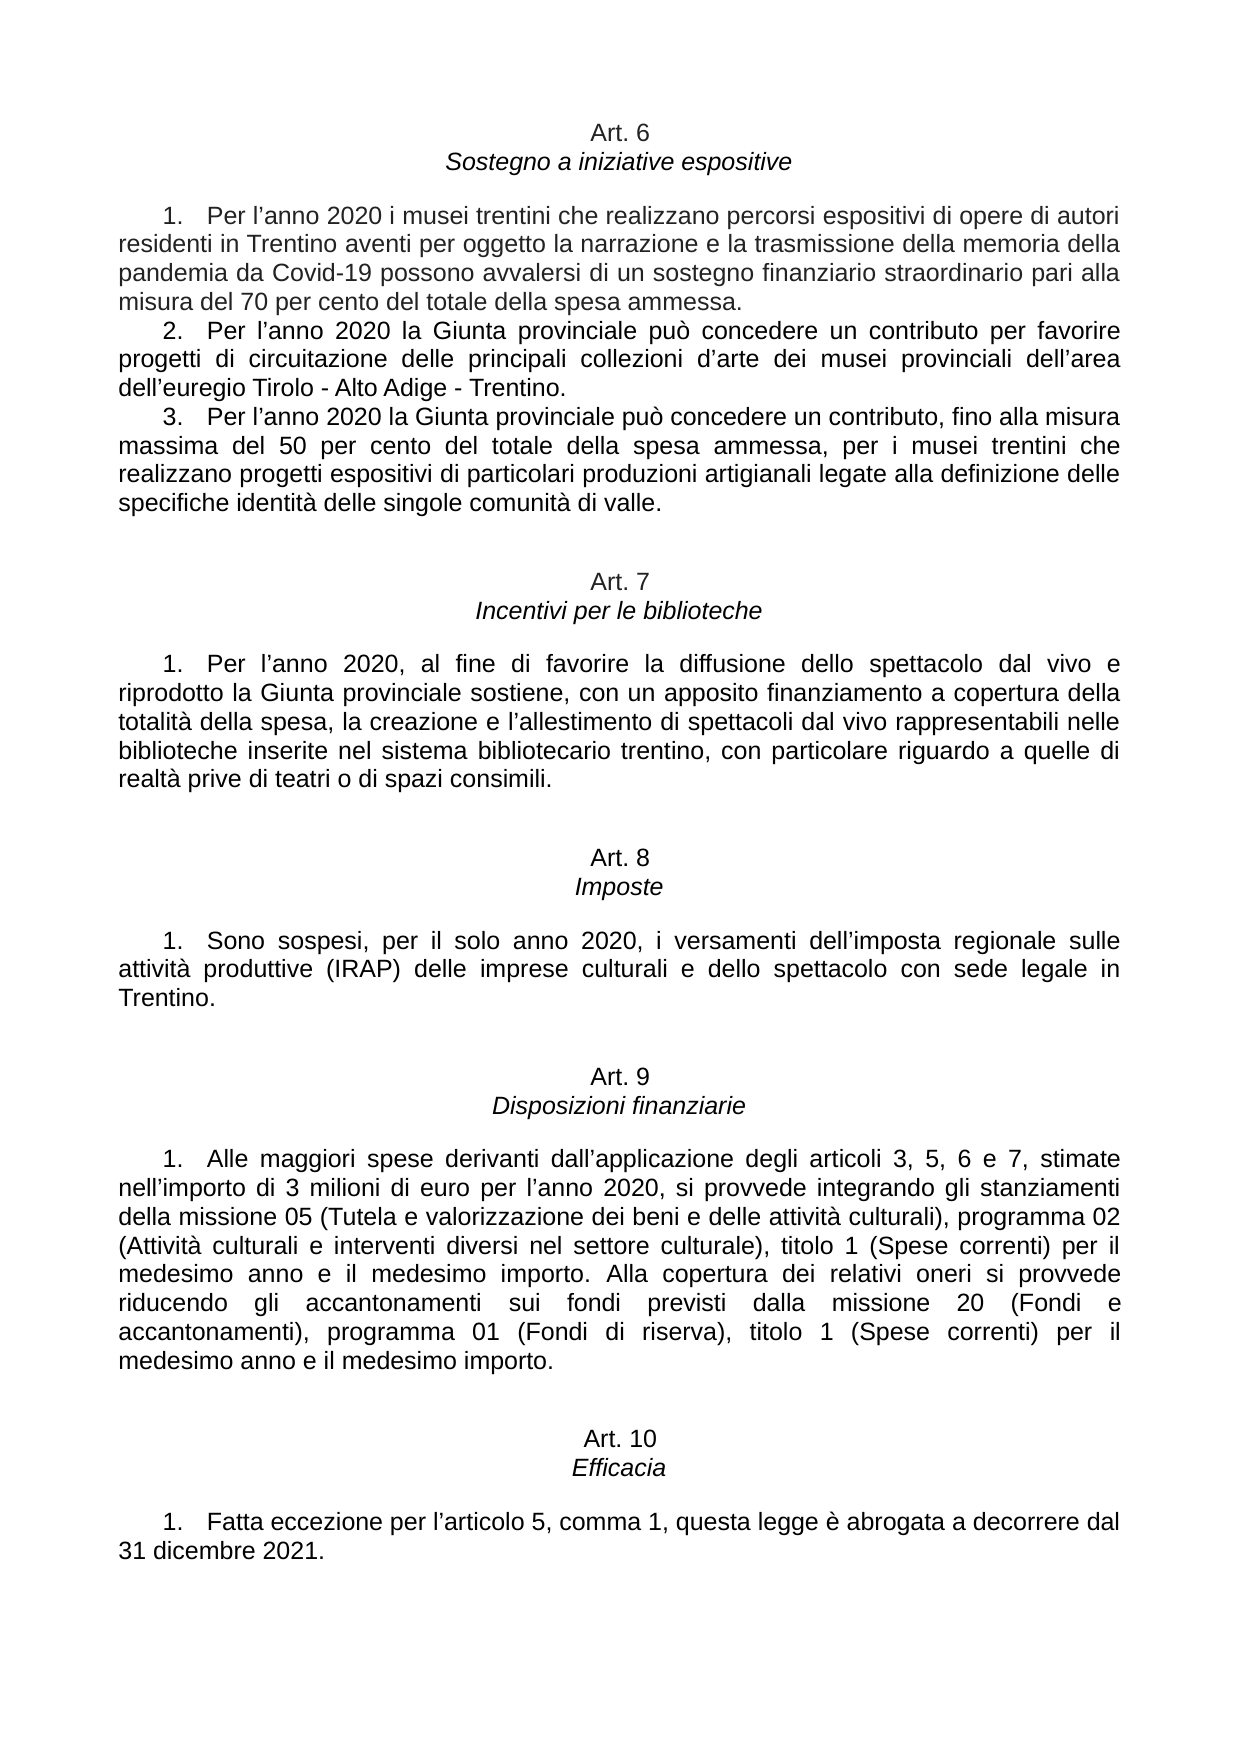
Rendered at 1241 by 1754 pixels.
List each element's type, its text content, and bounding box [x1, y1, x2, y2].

text 1. Per l’anno 2020, al fine di favorire la diffusione dello spettacolo dal vivo e riprodotto la Giunta provinciale sostiene, con un apposito finanziamento a copertura della totalità della spesa, la creazione e l’allestimento di spettacoli dal vivo rappresentabili nelle biblioteche inserite nel sistema bibliotecario trentino, con particolare riguardo a quelle di realtà prive di teatri o di spazi consimili. [118, 649, 1122, 793]
text 1. Sono sospesi, per il solo anno 2020, i versamenti dell’imposta regionale sulle attività produttive (IRAP) delle imprese culturali e dello spettacolo con sede legale in Trentino. [118, 926, 1122, 1012]
text 3. Per l’anno 2020 la Giunta provinciale può concedere un contributo, fino alla misura massima del 50 per cento del totale della spesa ammessa, per i musei trentini che realizzano progetti espositivi di particolari produzioni artigianali legate alla definizione delle specifiche identità delle singole comunità di valle. [118, 402, 1122, 517]
text Imposte [118, 872, 1122, 901]
text Art. 7 [118, 567, 1122, 596]
text 1. Per l’anno 2020 i musei trentini che realizzano percorsi espositivi di opere di autori residenti in Trentino aventi per oggetto la narrazione e la trasmissione della memoria della pandemia da Covid-19 possono avvalersi di un sostegno finanziario straordinario pari alla misura del 70 per cento del totale della spesa ammessa. [118, 201, 1122, 316]
text Art. 8 [118, 843, 1122, 872]
text Efficacia [118, 1453, 1122, 1482]
text Sostegno a iniziative espositive [118, 147, 1122, 176]
text 2. Per l’anno 2020 la Giunta provinciale può concedere un contributo per favorire progetti di circuitazione delle principali collezioni d’arte dei musei provinciali dell’area dell’euregio Tirolo - Alto Adige - Trentino. [118, 316, 1122, 402]
text Art. 10 [118, 1424, 1122, 1453]
text 1. Fatta eccezione per l’articolo 5, comma 1, questa legge è abrogata a decorrere dal 31 dicembre 2021. [118, 1507, 1122, 1564]
text Art. 6 [118, 118, 1122, 147]
text Art. 9 [118, 1062, 1122, 1091]
text Disposizioni finanziarie [118, 1091, 1122, 1119]
text 1. Alle maggiori spese derivanti dall’applicazione degli articoli 3, 5, 6 e 7, stimate nell’importo di 3 milioni di euro per l’anno 2020, si provvede integrando gli stanziamenti della missione 05 (Tutela e valorizzazione dei beni e delle attività culturali), programma 02 (Attività culturali e interventi diversi nel settore culturale), titolo 1 (Spese correnti) per il medesimo anno e il medesimo importo. Alla copertura dei relativi oneri si provvede riducendo gli accantonamenti sui fondi previsti dalla missione 20 (Fondi e accantonamenti), programma 01 (Fondi di riserva), titolo 1 (Spese correnti) per il medesimo anno e il medesimo importo. [118, 1144, 1122, 1374]
text Incentivi per le biblioteche [118, 596, 1122, 624]
